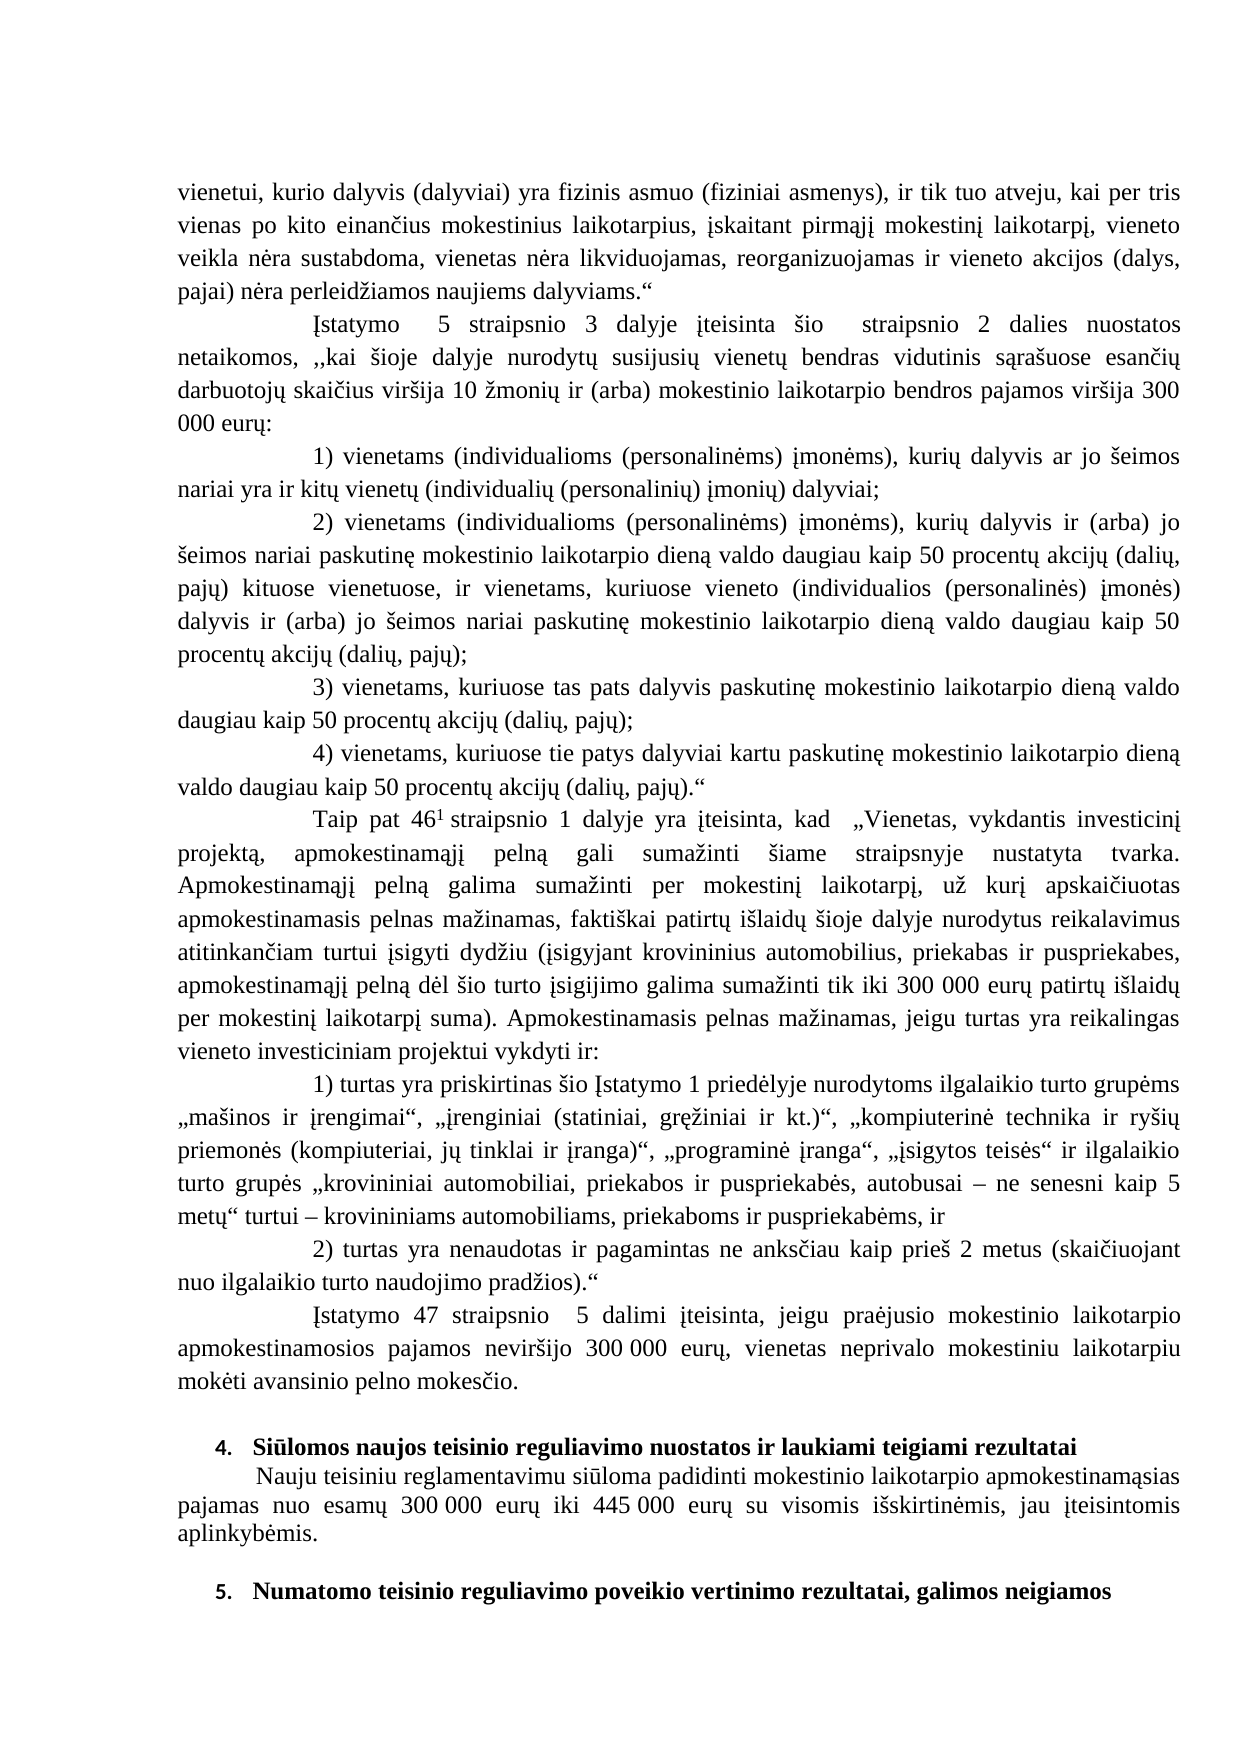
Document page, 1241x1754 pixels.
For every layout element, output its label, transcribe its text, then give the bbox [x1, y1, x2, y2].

text Įstatymo 47 straipsnio 5 dalimi įteisinta, jeigu praėjusio mokestinio laikotarpio apmokestinamosios pajamos neviršijo 300 000 eurų, vienetas neprivalo mokestiniu laikotarpiu mokėti avansinio pelno mokesčio. [177, 1300, 1181, 1395]
text 2) turtas yra nenaudotas ir pagamintas ne anksčiau kaip prieš 2 metus (skaičiuojant nuo ilgalaikio turto naudojimo pradžios).“ [177, 1234, 1181, 1296]
text 1) turtas yra priskirtinas šio Įstatymo 1 priedėlyje nurodytoms ilgalaikio turto grupėms „mašinos ir įrengimai“, „įrenginiai (statiniai, gręžiniai ir kt.)“, „kompiuterinė technika ir ryšių priemonės (kompiuteriai, jų tinklai ir įranga)“, „programinė įranga“, „įsigytos teisės“ ir ilgalaikio turto grupės „krovininiai automobiliai, priekabos ir puspriekabės, autobusai – ne senesni kaip 5 metų“ turtui – krovininiams automobiliams, priekaboms ir puspriekabėms, ir [177, 1069, 1181, 1229]
list Numatomo teisinio reguliavimo poveikio vertinimo rezultatai, galimos neigiamos [215, 1576, 1181, 1605]
list Siūlomos naujos teisinio reguliavimo nuostatos ir laukiami teigiami rezultatai [215, 1432, 1181, 1461]
text 2) vienetams (individualioms (personalinėms) įmonėms), kurių dalyvis ir (arba) jo šeimos nariai paskutinę mokestinio laikotarpio dieną valdo daugiau kaip 50 procentų akcijų (dalių, pajų) kituose vienetuose, ir vienetams, kuriuose vieneto (individualios (personalinės) įmonės) dalyvis ir (arba) jo šeimos nariai paskutinę mokestinio laikotarpio dieną valdo daugiau kaip 50 procentų akcijų (dalių, pajų); [177, 507, 1181, 668]
text Nauju teisiniu reglamentavimu siūloma padidinti mokestinio laikotarpio apmokestinamąsias pajamas nuo esamų 300 000 eurų iki 445 000 eurų su visomis išskirtinėmis, jau įteisintomis aplinkybėmis. [177, 1461, 1181, 1547]
text 3) vienetams, kuriuose tas pats dalyvis paskutinę mokestinio laikotarpio dieną valdo daugiau kaip 50 procentų akcijų (dalių, pajų); [177, 672, 1181, 734]
text Įstatymo 5 straipsnio 3 dalyje įteisinta šio straipsnio 2 dalies nuostatos netaikomos, ,,kai šioje dalyje nurodytų susijusių vienetų bendras vidutinis sąrašuose esančių darbuotojų skaičius viršija 10 žmonių ir (arba) mokestinio laikotarpio bendros pajamos viršija 300 000 eurų: [177, 309, 1181, 437]
text 4) vienetams, kuriuose tie patys dalyviai kartu paskutinę mokestinio laikotarpio dieną valdo daugiau kaip 50 procentų akcijų (dalių, pajų).“ [177, 738, 1181, 800]
text 1) vienetams (individualioms (personalinėms) įmonėms), kurių dalyvis ar jo šeimos nariai yra ir kitų vienetų (individualių (personalinių) įmonių) dalyviai; [177, 441, 1181, 503]
text vienetui, kurio dalyvis (dalyviai) yra fizinis asmuo (fiziniai asmenys), ir tik tuo atveju, kai per tris vienas po kito einančius mokestinius laikotarpius, įskaitant pirmąjį mokestinį laikotarpį, vieneto veikla nėra sustabdoma, vienetas nėra likviduojamas, reorganizuojamas ir vieneto akcijos (dalys, pajai) nėra perleidžiamos naujiems dalyviams.“ [177, 177, 1181, 305]
text Taip pat 461 straipsnio 1 dalyje yra įteisinta, kad „Vienetas, vykdantis investicinį projektą, apmokestinamąjį pelną gali sumažinti šiame straipsnyje nustatyta tvarka. Apmokestinamąjį pelną galima sumažinti per mokestinį laikotarpį, už kurį apskaičiuotas apmokestinamasis pelnas mažinamas, faktiškai patirtų išlaidų šioje dalyje nurodytus reikalavimus atitinkančiam turtui įsigyti dydžiu (įsigyjant krovininius automobilius, priekabas ir puspriekabes, apmokestinamąjį pelną dėl šio turto įsigijimo galima sumažinti tik iki 300 000 eurų patirtų išlaidų per mokestinį laikotarpį suma). Apmokestinamasis pelnas mažinamas, jeigu turtas yra reikalingas vieneto investiciniam projektui vykdyti ir: [177, 804, 1181, 1064]
